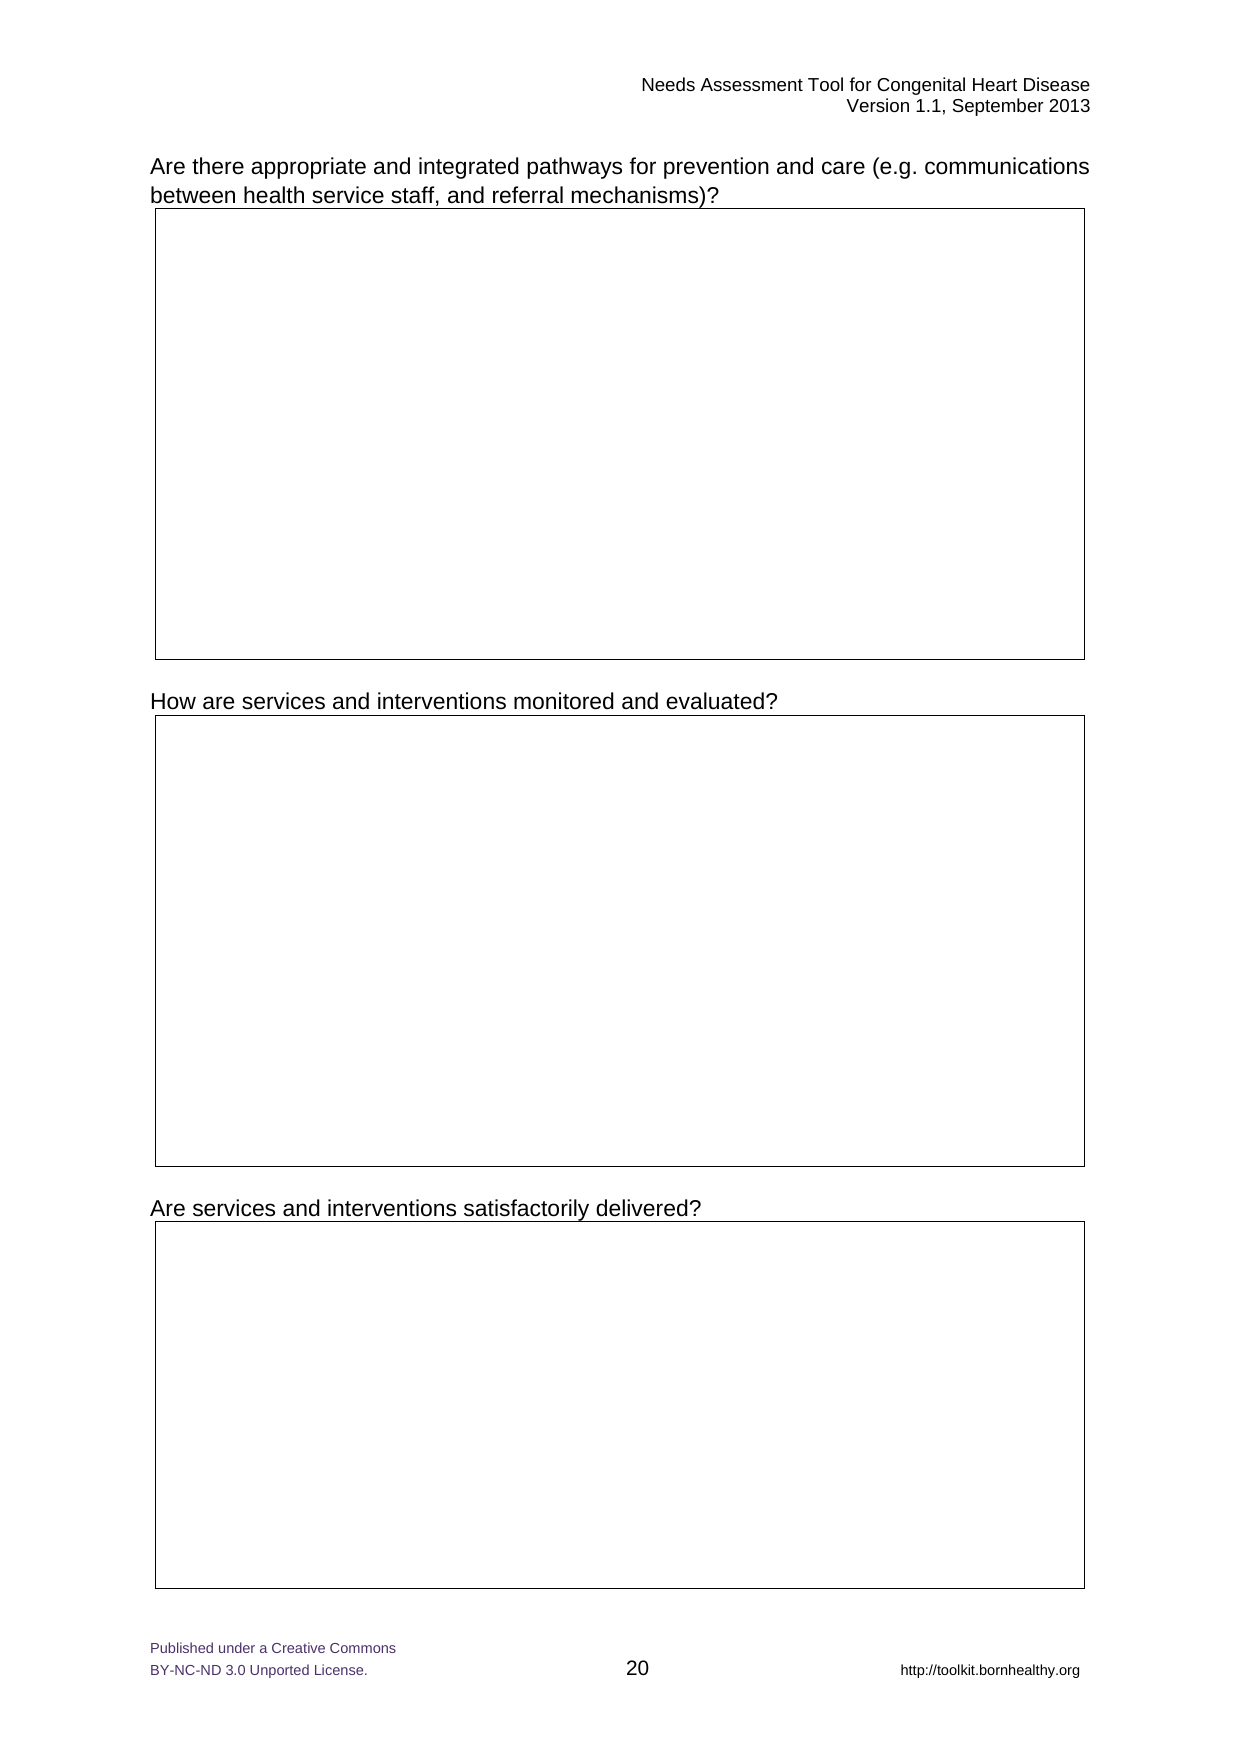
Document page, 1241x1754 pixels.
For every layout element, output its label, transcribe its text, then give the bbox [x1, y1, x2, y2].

subtitle How are services and interventions monitored and evaluated? [150, 685, 1090, 714]
subtitle Are there appropriate and integrated pathways for prevention and care (e.g. communications between health service staff, and referral mechanisms)? [150, 150, 1090, 208]
subtitle Are services and interventions satisfactorily delivered? [150, 1192, 1090, 1221]
